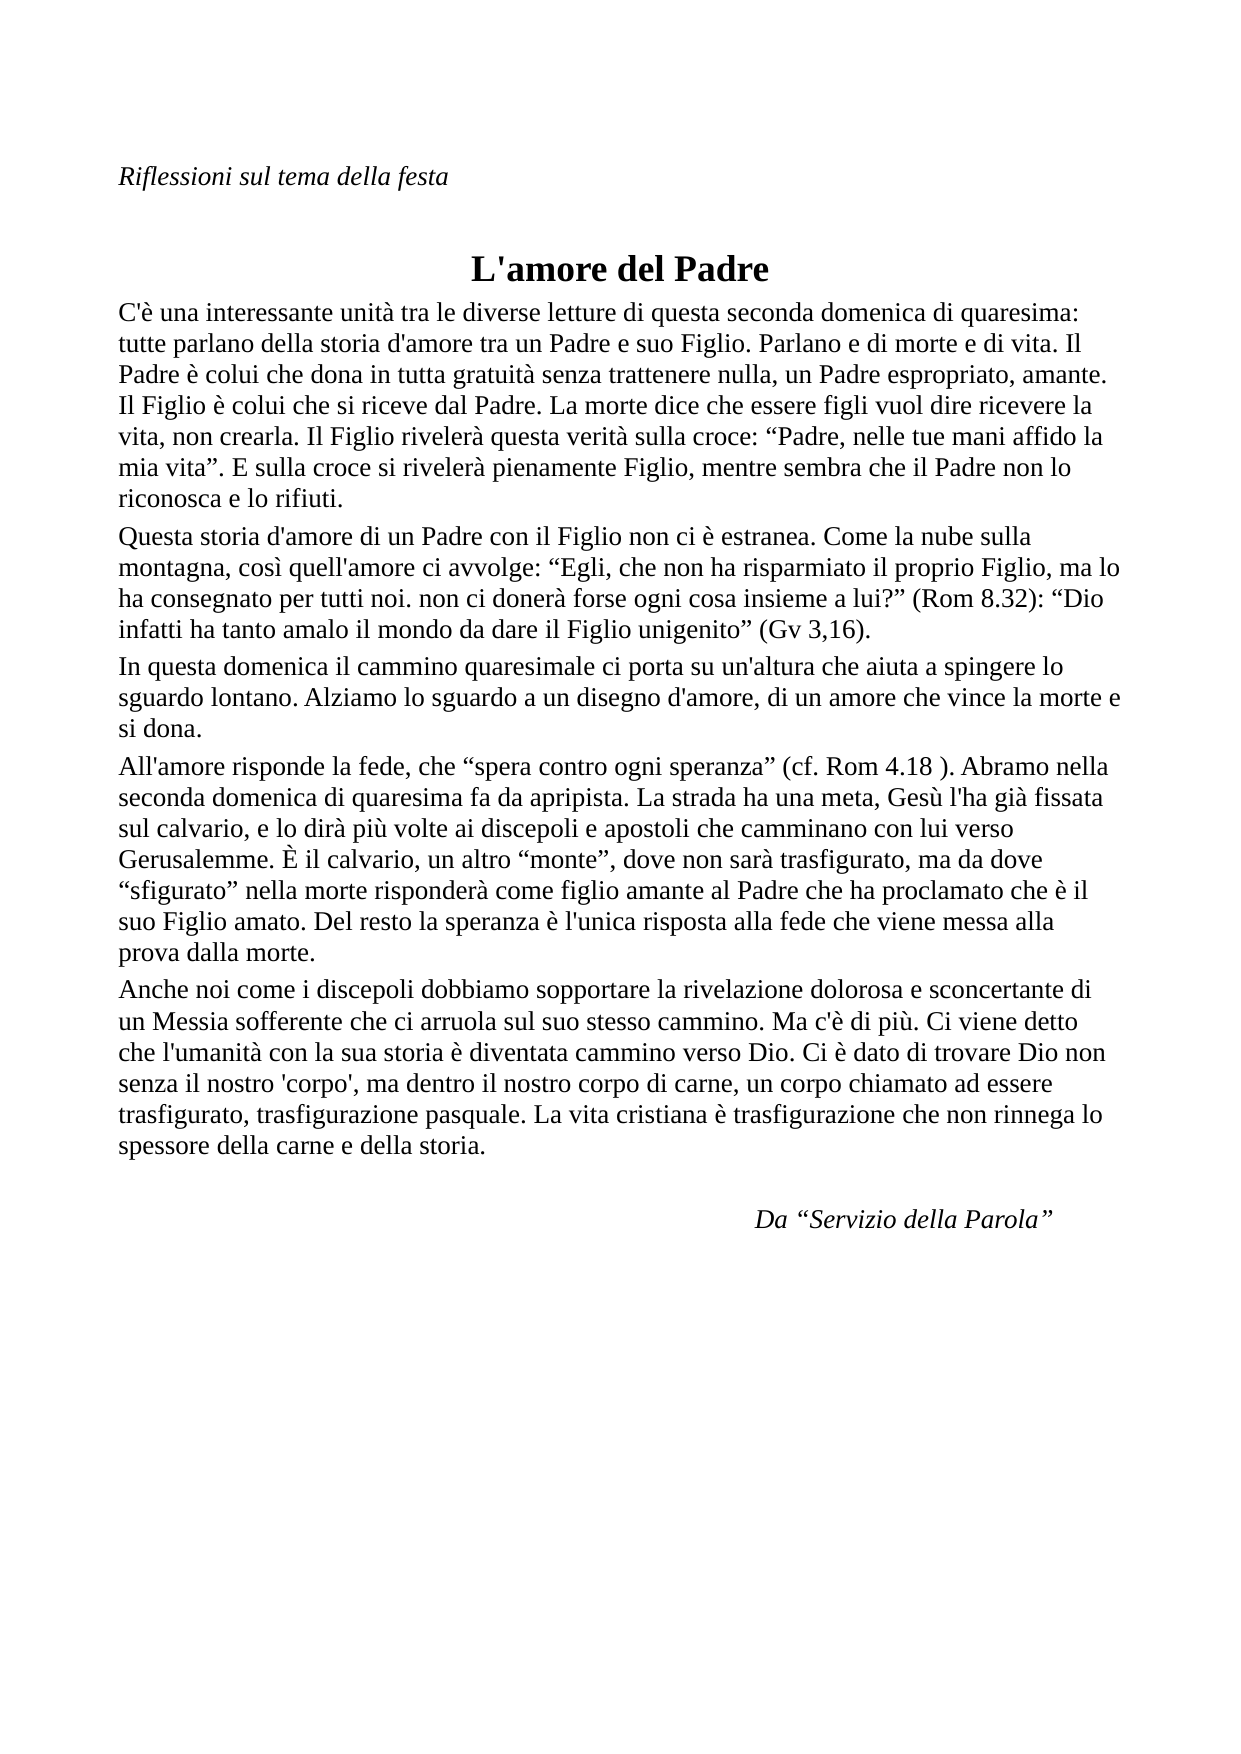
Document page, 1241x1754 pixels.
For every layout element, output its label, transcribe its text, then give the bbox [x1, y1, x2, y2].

text All'amore risponde la fede, che “spera contro ogni speranza” (cf. Rom 4.18 ). Abramo nella seconda domenica di quaresima fa da apripista. La strada ha una meta, Gesù l'ha già fissata sul calvario, e lo dirà più volte ai discepoli e apostoli che camminano con lui verso Gerusalemme. È il calvario, un altro “monte”, dove non sarà trasfigurato, ma da dove “sfigurato” nella morte risponderà come figlio amante al Padre che ha proclamato che è il suo Figlio amato. Del resto la speranza è l'unica risposta alla fede che viene messa alla prova dalla morte. [118, 749, 1122, 968]
text Riflessioni sul tema della festa [118, 161, 1122, 192]
text C'è una interessante unità tra le diverse letture di questa seconda domenica di quaresima: tutte parlano della storia d'amore tra un Padre e suo Figlio. Parlano e di morte e di vita. Il Padre è colui che dona in tutta gratuità senza trattenere nulla, un Padre espropriato, amante. Il Figlio è colui che si riceve dal Padre. La morte dice che essere figli vuol dire ricevere la vita, non crearla. Il Figlio rivelerà questa verità sulla croce: “Padre, nelle tue mani affido la mia vita”. E sulla croce si rivelerà pienamente Figlio, mentre sembra che il Padre non lo riconosca e lo rifiuti. [118, 296, 1122, 514]
text In questa domenica il cammino quaresimale ci porta su un'altura che aiuta a spingere lo sguardo lontano. Alziamo lo sguardo a un disegno d'amore, di un amore che vince la morte e si dona. [118, 650, 1122, 744]
text Anche noi come i discepoli dobbiamo sopportare la rivelazione dolorosa e sconcertante di un Messia sofferente che ci arruola sul suo stesso cammino. Ma c'è di più. Ci viene detto che l'umanità con la sua storia è diventata cammino verso Dio. Ci è dato di trovare Dio non senza il nostro 'corpo', ma dentro il nostro corpo di carne, un corpo chiamato ad essere trasfigurato, trasfigurazione pasquale. La vita cristiana è trasfigurazione che non rinnega lo spessore della carne e della storia. [118, 973, 1122, 1160]
text Questa storia d'amore di un Padre con il Figlio non ci è estranea. Come la nube sulla montagna, così quell'amore ci avvolge: “Egli, che non ha risparmiato il proprio Figlio, ma lo ha consegnato per tutti noi. non ci donerà forse ogni cosa insieme a lui?” (Rom 8.32): “Dio infatti ha tanto amalo il mondo da dare il Figlio unigenito” (Gv 3,16). [118, 520, 1122, 644]
text Da “Servizio della Parola” [118, 1203, 1122, 1234]
text L'amore del Padre [118, 247, 1122, 290]
